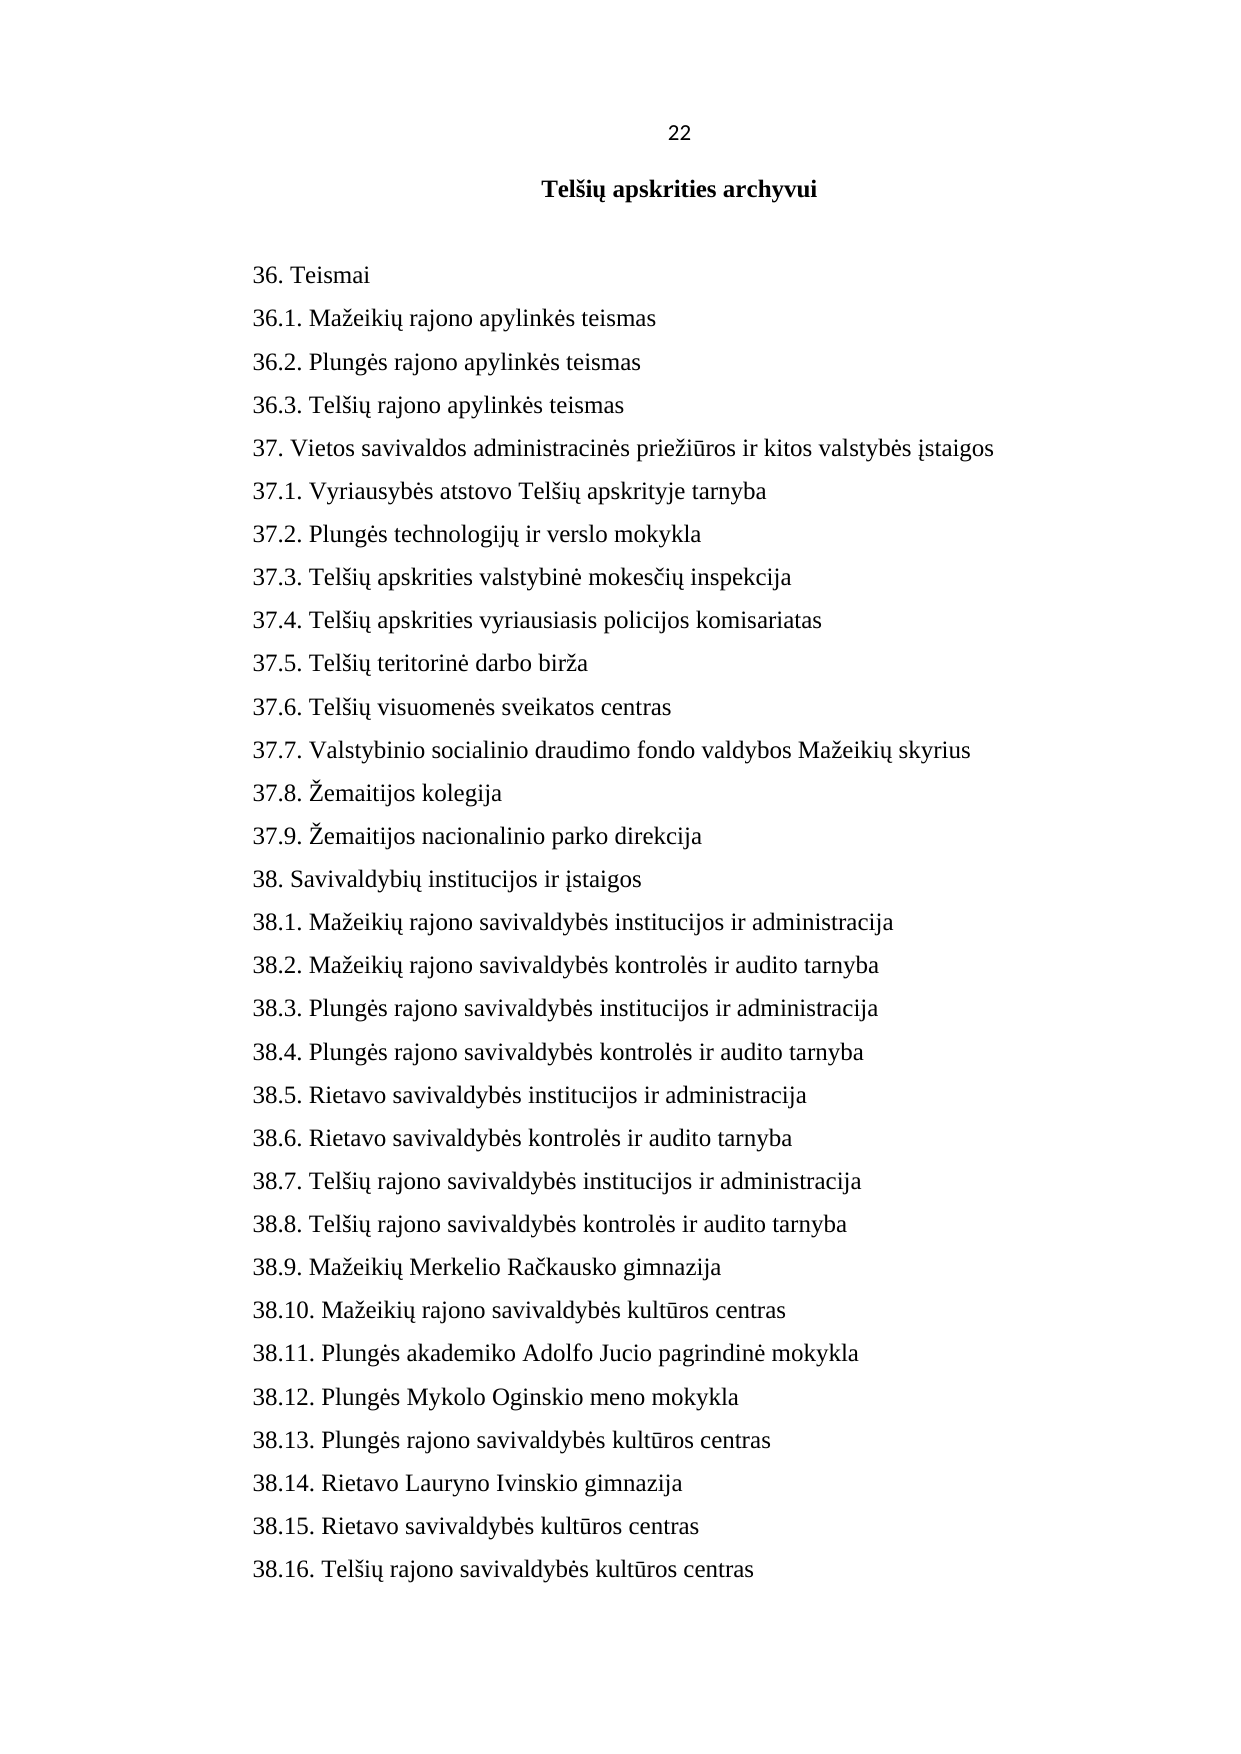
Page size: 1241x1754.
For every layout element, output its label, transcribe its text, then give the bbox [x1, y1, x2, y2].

text 38.16. Telšių rajono savivaldybės kultūros centras [177, 1554, 1181, 1583]
text 38.6. Rietavo savivaldybės kontrolės ir audito tarnyba [177, 1123, 1181, 1152]
text 38.11. Plungės akademiko Adolfo Jucio pagrindinė mokykla [177, 1338, 1181, 1367]
text 38.3. Plungės rajono savivaldybės institucijos ir administracija [177, 993, 1181, 1022]
text 37.5. Telšių teritorinė darbo birža [177, 648, 1181, 677]
text 36.2. Plungės rajono apylinkės teismas [177, 347, 1181, 375]
text 36. Teismai [177, 260, 1181, 289]
text 38.13. Plungės rajono savivaldybės kultūros centras [177, 1425, 1181, 1453]
text 37.8. Žemaitijos kolegija [177, 778, 1181, 807]
text 38.4. Plungės rajono savivaldybės kontrolės ir audito tarnyba [177, 1037, 1181, 1065]
text 38.2. Mažeikių rajono savivaldybės kontrolės ir audito tarnyba [177, 950, 1181, 979]
text 38.5. Rietavo savivaldybės institucijos ir administracija [177, 1080, 1181, 1108]
text 37.9. Žemaitijos nacionalinio parko direkcija [177, 821, 1181, 850]
text 38. Savivaldybių institucijos ir įstaigos [177, 864, 1181, 893]
text 37.2. Plungės technologijų ir verslo mokykla [177, 519, 1181, 548]
text 38.14. Rietavo Lauryno Ivinskio gimnazija [177, 1468, 1181, 1497]
text 36.3. Telšių rajono apylinkės teismas [177, 390, 1181, 418]
text 37.4. Telšių apskrities vyriausiasis policijos komisariatas [177, 605, 1181, 634]
text 38.1. Mažeikių rajono savivaldybės institucijos ir administracija [177, 907, 1181, 936]
text 37.3. Telšių apskrities valstybinė mokesčių inspekcija [177, 562, 1181, 591]
text Telšių apskrities archyvui [177, 174, 1181, 203]
text 38.9. Mažeikių Merkelio Račkausko gimnazija [177, 1252, 1181, 1281]
text 36.1. Mažeikių rajono apylinkės teismas [177, 303, 1181, 332]
text 37.6. Telšių visuomenės sveikatos centras [177, 692, 1181, 720]
text 37.7. Valstybinio socialinio draudimo fondo valdybos Mažeikių skyrius [177, 735, 1181, 763]
text 37. Vietos savivaldos administracinės priežiūros ir kitos valstybės įstaigos [177, 433, 1181, 462]
text 38.15. Rietavo savivaldybės kultūros centras [177, 1511, 1181, 1540]
text 38.12. Plungės Mykolo Oginskio meno mokykla [177, 1382, 1181, 1410]
text 38.7. Telšių rajono savivaldybės institucijos ir administracija [177, 1166, 1181, 1195]
text 38.8. Telšių rajono savivaldybės kontrolės ir audito tarnyba [177, 1209, 1181, 1238]
text 37.1. Vyriausybės atstovo Telšių apskrityje tarnyba [177, 476, 1181, 505]
text 38.10. Mažeikių rajono savivaldybės kultūros centras [177, 1295, 1181, 1324]
